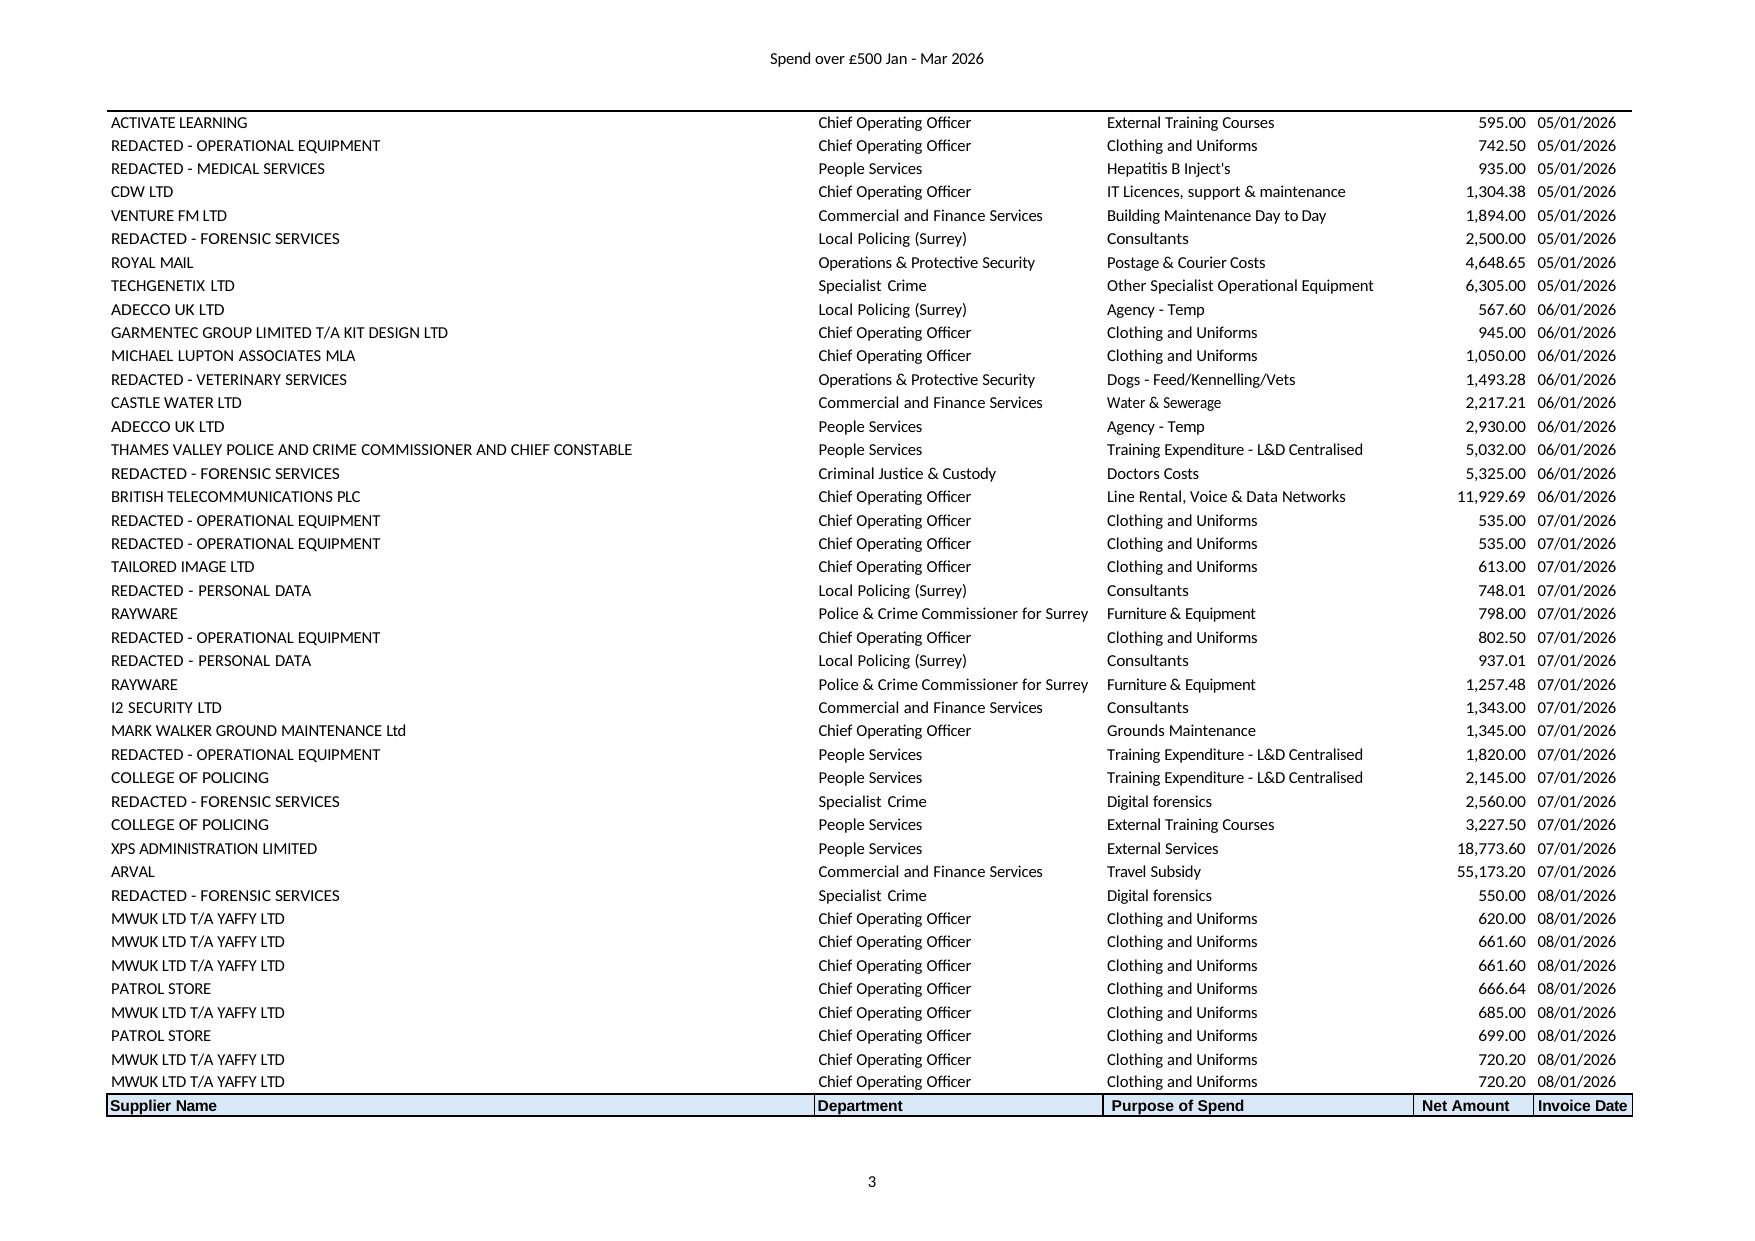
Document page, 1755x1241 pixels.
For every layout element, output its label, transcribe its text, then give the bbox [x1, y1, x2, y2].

table_cell 06/01/2026 [1534, 391, 1632, 415]
table_cell Clothing and Uniforms [1103, 321, 1413, 344]
table_cell External Training Courses [1103, 112, 1413, 133]
table_cell 05/01/2026 [1534, 157, 1632, 180]
table_cell 06/01/2026 [1534, 298, 1632, 321]
table_cell Chief Operating Officer [814, 954, 1103, 977]
table_cell 699.00 [1414, 1024, 1533, 1048]
table_cell 07/01/2026 [1534, 860, 1632, 883]
table_cell CASTLE WATER LTD [107, 391, 814, 415]
table_cell BRITISH TELECOMMUNICATIONS PLC [107, 485, 814, 508]
table_cell 08/01/2026 [1534, 1024, 1632, 1048]
table_cell REDACTED - OPERATIONAL EQUIPMENT [107, 134, 814, 157]
table_cell 07/01/2026 [1534, 673, 1632, 696]
table_cell 07/01/2026 [1534, 626, 1632, 649]
table_cell GARMENTEC GROUP LIMITED T/A KIT DESIGN LTD [107, 321, 814, 344]
table_cell Digital forensics [1103, 884, 1413, 907]
table_cell Line Rental, Voice & Data Networks [1103, 485, 1413, 508]
table_cell 595.00 [1414, 112, 1533, 133]
table_cell Chief Operating Officer [814, 977, 1103, 1001]
table_cell Local Policing (Surrey) [814, 579, 1103, 602]
table_cell Furniture & Equipment [1103, 602, 1413, 626]
table_cell Clothing and Uniforms [1103, 509, 1413, 532]
table_cell Specialist Crime [814, 790, 1103, 813]
table_cell 07/01/2026 [1534, 743, 1632, 766]
table_cell Building Maintenance Day to Day [1103, 204, 1413, 227]
table_cell VENTURE FM LTD [107, 204, 814, 227]
table_cell 08/01/2026 [1534, 977, 1632, 1001]
table_cell 937.01 [1414, 649, 1533, 673]
table_cell 07/01/2026 [1534, 602, 1632, 626]
table_cell 1,343.00 [1414, 696, 1533, 719]
table_cell Consultants [1103, 227, 1413, 251]
table_cell 06/01/2026 [1534, 345, 1632, 368]
table_cell Consultants [1103, 649, 1413, 673]
table_cell 1,257.48 [1414, 673, 1533, 696]
table_cell Criminal Justice & Custody [814, 462, 1103, 485]
table_cell ACTIVATE LEARNING [107, 112, 814, 133]
table_cell Commercial and Finance Services [814, 204, 1103, 227]
table_cell People Services [814, 766, 1103, 790]
table_cell 3,227.50 [1414, 813, 1533, 837]
table_cell 1,304.38 [1414, 180, 1533, 204]
table_cell Consultants [1103, 696, 1413, 719]
table_cell Dogs - Feed/Kennelling/Vets [1103, 368, 1413, 391]
table_cell Training Expenditure - L&D Centralised [1103, 743, 1413, 766]
table_cell 06/01/2026 [1534, 368, 1632, 391]
table_cell People Services [814, 415, 1103, 438]
table_cell 4,648.65 [1414, 251, 1533, 274]
table_cell REDACTED - OPERATIONAL EQUIPMENT [107, 743, 814, 766]
table_cell 07/01/2026 [1534, 649, 1632, 673]
table_cell People Services [814, 837, 1103, 860]
table_cell Grounds Maintenance [1103, 720, 1413, 743]
table_cell MICHAEL LUPTON ASSOCIATES MLA [107, 345, 814, 368]
table_cell 935.00 [1414, 157, 1533, 180]
table_cell 798.00 [1414, 602, 1533, 626]
table_header Purpose of Spend [1104, 1095, 1413, 1115]
table_cell Clothing and Uniforms [1103, 907, 1413, 930]
table_cell 07/01/2026 [1534, 837, 1632, 860]
table_cell 05/01/2026 [1534, 204, 1632, 227]
table_cell 06/01/2026 [1534, 438, 1632, 462]
table_cell Specialist Crime [814, 274, 1103, 298]
table_cell 2,930.00 [1414, 415, 1533, 438]
table_cell Furniture & Equipment [1103, 673, 1413, 696]
table_cell ADECCO UK LTD [107, 298, 814, 321]
table_cell Clothing and Uniforms [1103, 1071, 1413, 1093]
table_cell Digital forensics [1103, 790, 1413, 813]
table_cell ROYAL MAIL [107, 251, 814, 274]
table_cell CDW LTD [107, 180, 814, 204]
table_cell Chief Operating Officer [814, 180, 1103, 204]
table_header Department [815, 1095, 1102, 1115]
table_cell 18,773.60 [1414, 837, 1533, 860]
table_cell Police & Crime Commissioner for Surrey [814, 673, 1103, 696]
table_cell 6,305.00 [1414, 274, 1533, 298]
table_cell 05/01/2026 [1534, 134, 1632, 157]
table_cell ARVAL [107, 860, 814, 883]
table_cell Doctors Costs [1103, 462, 1413, 485]
table_cell Chief Operating Officer [814, 930, 1103, 954]
table_cell 08/01/2026 [1534, 1048, 1632, 1071]
table_cell Chief Operating Officer [814, 1024, 1103, 1048]
table_cell 666.64 [1414, 977, 1533, 1001]
table_cell 5,032.00 [1414, 438, 1533, 462]
table_cell 1,050.00 [1414, 345, 1533, 368]
table_cell REDACTED - FORENSIC SERVICES [107, 462, 814, 485]
table_cell RAYWARE [107, 602, 814, 626]
table_cell 5,325.00 [1414, 462, 1533, 485]
table_header Invoice Date [1534, 1095, 1632, 1115]
table_cell REDACTED - OPERATIONAL EQUIPMENT [107, 509, 814, 532]
table_cell COLLEGE OF POLICING [107, 766, 814, 790]
table_cell 08/01/2026 [1534, 1001, 1632, 1024]
table_cell I2 SECURITY LTD [107, 696, 814, 719]
table_cell Clothing and Uniforms [1103, 954, 1413, 977]
table_cell 07/01/2026 [1534, 790, 1632, 813]
table_cell 05/01/2026 [1534, 227, 1632, 251]
table_cell 1,345.00 [1414, 720, 1533, 743]
table_cell Chief Operating Officer [814, 1001, 1103, 1024]
table_cell REDACTED - VETERINARY SERVICES [107, 368, 814, 391]
table_cell 613.00 [1414, 555, 1533, 579]
table_cell 07/01/2026 [1534, 813, 1632, 837]
table_cell MWUK LTD T/A YAFFY LTD [107, 1048, 814, 1071]
table_cell MWUK LTD T/A YAFFY LTD [107, 954, 814, 977]
table_cell REDACTED - OPERATIONAL EQUIPMENT [107, 532, 814, 555]
table_cell MWUK LTD T/A YAFFY LTD [107, 1071, 814, 1093]
table_cell People Services [814, 813, 1103, 837]
table_cell Training Expenditure - L&D Centralised [1103, 766, 1413, 790]
table_cell Commercial and Finance Services [814, 696, 1103, 719]
table_cell 06/01/2026 [1534, 462, 1632, 485]
table_cell MWUK LTD T/A YAFFY LTD [107, 907, 814, 930]
table_cell Chief Operating Officer [814, 509, 1103, 532]
table_cell TAILORED IMAGE LTD [107, 555, 814, 579]
table_cell Travel Subsidy [1103, 860, 1413, 883]
table_cell 05/01/2026 [1534, 112, 1632, 133]
table_cell 535.00 [1414, 509, 1533, 532]
table_cell MWUK LTD T/A YAFFY LTD [107, 1001, 814, 1024]
table_cell 08/01/2026 [1534, 954, 1632, 977]
table_cell Clothing and Uniforms [1103, 1024, 1413, 1048]
table_cell Chief Operating Officer [814, 907, 1103, 930]
table_cell 07/01/2026 [1534, 555, 1632, 579]
table_cell People Services [814, 157, 1103, 180]
table_cell 05/01/2026 [1534, 274, 1632, 298]
table_cell 07/01/2026 [1534, 696, 1632, 719]
table_cell Chief Operating Officer [814, 1071, 1103, 1093]
table_cell Training Expenditure - L&D Centralised [1103, 438, 1413, 462]
table_cell 620.00 [1414, 907, 1533, 930]
table_cell 1,493.28 [1414, 368, 1533, 391]
table_cell 11,929.69 [1414, 485, 1533, 508]
table_cell Police & Crime Commissioner for Surrey [814, 602, 1103, 626]
table_cell 05/01/2026 [1534, 251, 1632, 274]
table_cell Specialist Crime [814, 884, 1103, 907]
table_cell ADECCO UK LTD [107, 415, 814, 438]
table_cell 685.00 [1414, 1001, 1533, 1024]
table_cell 06/01/2026 [1534, 415, 1632, 438]
table_cell Commercial and Finance Services [814, 860, 1103, 883]
table_cell Clothing and Uniforms [1103, 626, 1413, 649]
table_header Net Amount [1414, 1095, 1533, 1115]
table_cell REDACTED - PERSONAL DATA [107, 579, 814, 602]
table_cell THAMES VALLEY POLICE AND CRIME COMMISSIONER AND CHIEF CONSTABLE [107, 438, 814, 462]
table_cell Clothing and Uniforms [1103, 1048, 1413, 1071]
table_cell Agency - Temp [1103, 298, 1413, 321]
table_cell 550.00 [1414, 884, 1533, 907]
table_cell Hepatitis B Inject's [1103, 157, 1413, 180]
table_cell 720.20 [1414, 1071, 1533, 1093]
table_cell Consultants [1103, 579, 1413, 602]
table_cell Chief Operating Officer [814, 345, 1103, 368]
table_cell Clothing and Uniforms [1103, 1001, 1413, 1024]
table_cell Clothing and Uniforms [1103, 345, 1413, 368]
table_cell 08/01/2026 [1534, 930, 1632, 954]
table_cell Chief Operating Officer [814, 134, 1103, 157]
table_cell 06/01/2026 [1534, 321, 1632, 344]
table_cell Local Policing (Surrey) [814, 298, 1103, 321]
table_cell REDACTED - FORENSIC SERVICES [107, 790, 814, 813]
table_cell 07/01/2026 [1534, 766, 1632, 790]
table_cell Clothing and Uniforms [1103, 532, 1413, 555]
table_cell Commercial and Finance Services [814, 391, 1103, 415]
table_cell 535.00 [1414, 532, 1533, 555]
table_cell Chief Operating Officer [814, 1048, 1103, 1071]
table_cell Clothing and Uniforms [1103, 977, 1413, 1001]
table_cell Clothing and Uniforms [1103, 555, 1413, 579]
table_cell 2,500.00 [1414, 227, 1533, 251]
table_cell Agency - Temp [1103, 415, 1413, 438]
table_cell External Services [1103, 837, 1413, 860]
table_cell Clothing and Uniforms [1103, 930, 1413, 954]
table_cell 07/01/2026 [1534, 579, 1632, 602]
table_cell 08/01/2026 [1534, 884, 1632, 907]
table_cell 945.00 [1414, 321, 1533, 344]
table_cell 07/01/2026 [1534, 532, 1632, 555]
table_cell Operations & Protective Security [814, 251, 1103, 274]
table_cell 06/01/2026 [1534, 485, 1632, 508]
table_cell 08/01/2026 [1534, 907, 1632, 930]
table_cell Chief Operating Officer [814, 112, 1103, 133]
table_header Supplier Name [108, 1095, 814, 1115]
table_cell 1,820.00 [1414, 743, 1533, 766]
table_cell REDACTED - OPERATIONAL EQUIPMENT [107, 626, 814, 649]
table_cell 2,217.21 [1414, 391, 1533, 415]
table_cell 08/01/2026 [1534, 1071, 1632, 1093]
table_cell People Services [814, 743, 1103, 766]
table_cell 802.50 [1414, 626, 1533, 649]
table_cell Other Specialist Operational Equipment [1103, 274, 1413, 298]
table_cell MARK WALKER GROUND MAINTENANCE Ltd [107, 720, 814, 743]
table_cell IT Licences, support & maintenance [1103, 180, 1413, 204]
table_cell Chief Operating Officer [814, 720, 1103, 743]
table_cell Operations & Protective Security [814, 368, 1103, 391]
table_cell MWUK LTD T/A YAFFY LTD [107, 930, 814, 954]
table_cell Local Policing (Surrey) [814, 649, 1103, 673]
table_cell 2,560.00 [1414, 790, 1533, 813]
table_cell 661.60 [1414, 954, 1533, 977]
table_cell 07/01/2026 [1534, 509, 1632, 532]
table_cell Chief Operating Officer [814, 321, 1103, 344]
table_cell REDACTED - FORENSIC SERVICES [107, 884, 814, 907]
table_cell 05/01/2026 [1534, 180, 1632, 204]
table_cell 1,894.00 [1414, 204, 1533, 227]
table_cell PATROL STORE [107, 1024, 814, 1048]
table_cell 07/01/2026 [1534, 720, 1632, 743]
table_cell PATROL STORE [107, 977, 814, 1001]
table_cell TECHGENETIX LTD [107, 274, 814, 298]
table_cell Chief Operating Officer [814, 626, 1103, 649]
table_cell Chief Operating Officer [814, 555, 1103, 579]
table_cell 661.60 [1414, 930, 1533, 954]
table_cell REDACTED - FORENSIC SERVICES [107, 227, 814, 251]
table_cell 55,173.20 [1414, 860, 1533, 883]
table_cell 720.20 [1414, 1048, 1533, 1071]
table_cell People Services [814, 438, 1103, 462]
table_cell Chief Operating Officer [814, 485, 1103, 508]
table_cell 748.01 [1414, 579, 1533, 602]
table_cell Water & Sewerage [1103, 391, 1413, 415]
table_cell REDACTED - MEDICAL SERVICES [107, 157, 814, 180]
table_cell COLLEGE OF POLICING [107, 813, 814, 837]
table_cell RAYWARE [107, 673, 814, 696]
table_cell External Training Courses [1103, 813, 1413, 837]
table_cell 567.60 [1414, 298, 1533, 321]
table_cell Local Policing (Surrey) [814, 227, 1103, 251]
table_cell REDACTED - PERSONAL DATA [107, 649, 814, 673]
table_cell 2,145.00 [1414, 766, 1533, 790]
table_cell 742.50 [1414, 134, 1533, 157]
table_cell XPS ADMINISTRATION LIMITED [107, 837, 814, 860]
table_cell Clothing and Uniforms [1103, 134, 1413, 157]
table_cell Chief Operating Officer [814, 532, 1103, 555]
table_cell Postage & Courier Costs [1103, 251, 1413, 274]
